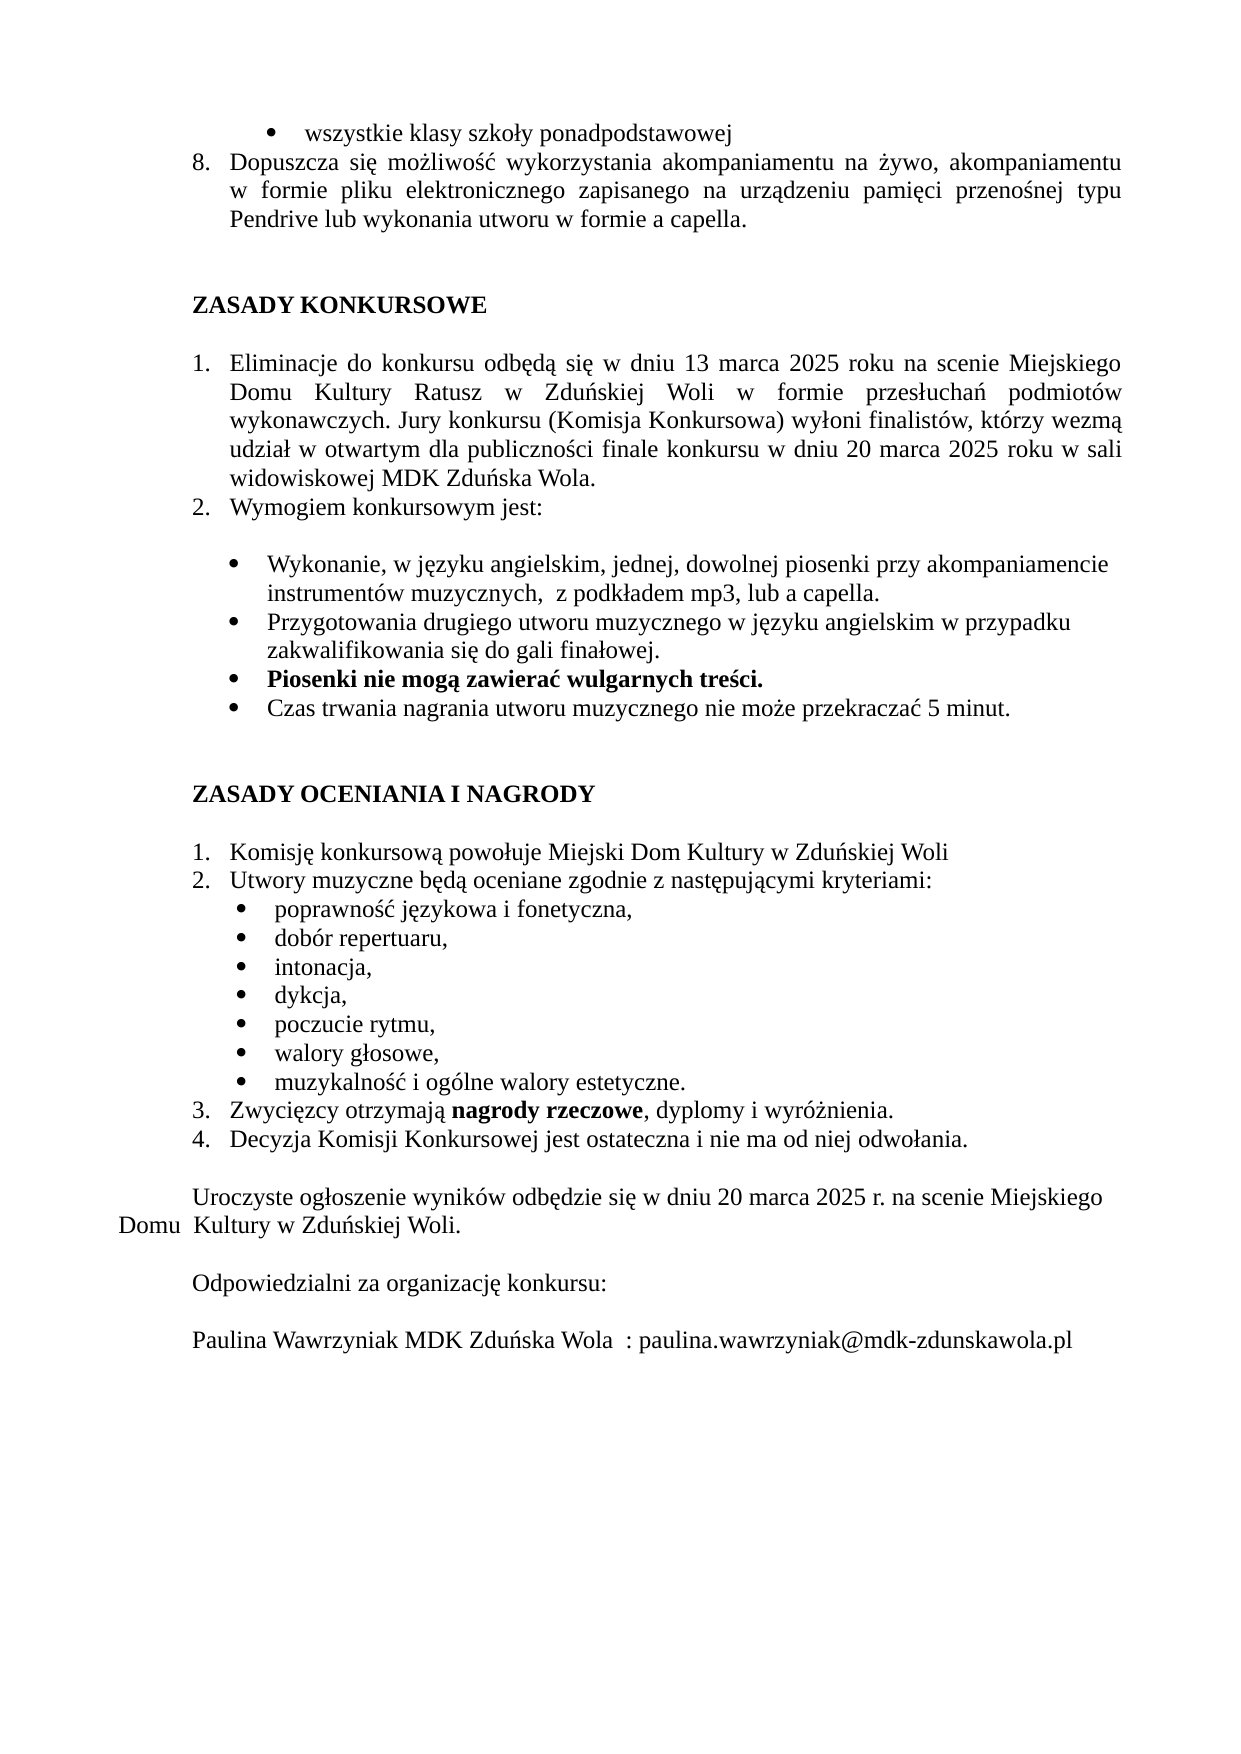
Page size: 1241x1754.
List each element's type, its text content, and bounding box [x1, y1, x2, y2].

list intonacja, [237, 952, 1122, 981]
list dykcja, [237, 981, 1122, 1009]
list dobór repertuaru, [237, 923, 1122, 952]
list Wykonanie, w języku angielskim, jednej, dowolnej piosenki przy akompaniamencie instrumentów muzycznych, z podkładem mp3, lub a capella. [229, 549, 1122, 607]
text Odpowiedzialni za organizację konkursu: [118, 1268, 1122, 1297]
list Dopuszcza się możliwość wykorzystania akompaniamentu na żywo, akompaniamentu w formie pliku elektronicznego zapisanego na urządzeniu pamięci przenośnej typu Pendrive lub wykonania utworu w formie a capella. [192, 147, 1122, 233]
text Uroczyste ogłoszenie wyników odbędzie się w dniu 20 marca 2025 r. na scenie Miejskiego Domu Kultury w Zduńskiej Woli. [118, 1182, 1122, 1239]
list muzykalność i ogólne walory estetyczne. [237, 1067, 1122, 1096]
list walory głosowe, [237, 1038, 1122, 1067]
text ZASADY OCENIANIA I NAGRODY [118, 779, 1122, 808]
list Zwycięzcy otrzymają nagrody rzeczowe, dyplomy i wyróżnienia. [192, 1096, 1122, 1124]
list poczucie rytmu, [237, 1009, 1122, 1038]
list wszystkie klasy szkoły ponadpodstawowej [267, 118, 1122, 147]
text Paulina Wawrzyniak MDK Zduńska Wola : paulina.wawrzyniak@mdk-zdunskawola.pl [118, 1326, 1122, 1354]
list Komisję konkursową powołuje Miejski Dom Kultury w Zduńskiej Woli [192, 837, 1122, 866]
text ZASADY KONKURSOWE [118, 291, 1122, 319]
list poprawność językowa i fonetyczna, [237, 894, 1122, 923]
list Czas trwania nagrania utworu muzycznego nie może przekraczać 5 minut. [229, 693, 1122, 722]
list Piosenki nie mogą zawierać wulgarnych treści. [229, 664, 1122, 693]
list Decyzja Komisji Konkursowej jest ostateczna i nie ma od niej odwołania. [192, 1124, 1122, 1153]
list Wymogiem konkursowym jest: [192, 492, 1122, 521]
list Eliminacje do konkursu odbędą się w dniu 13 marca 2025 roku na scenie Miejskiego Domu Kultury Ratusz w Zduńskiej Woli w formie przesłuchań podmiotów wykonawczych. Jury konkursu (Komisja Konkursowa) wyłoni finalistów, którzy wezmą udział w otwartym dla publiczności finale konkursu w dniu 20 marca 2025 roku w sali widowiskowej MDK Zduńska Wola. [192, 348, 1122, 492]
list Utwory muzyczne będą oceniane zgodnie z następującymi kryteriami: [192, 866, 1122, 894]
list Przygotowania drugiego utworu muzycznego w języku angielskim w przypadku zakwalifikowania się do gali finałowej. [229, 607, 1122, 664]
